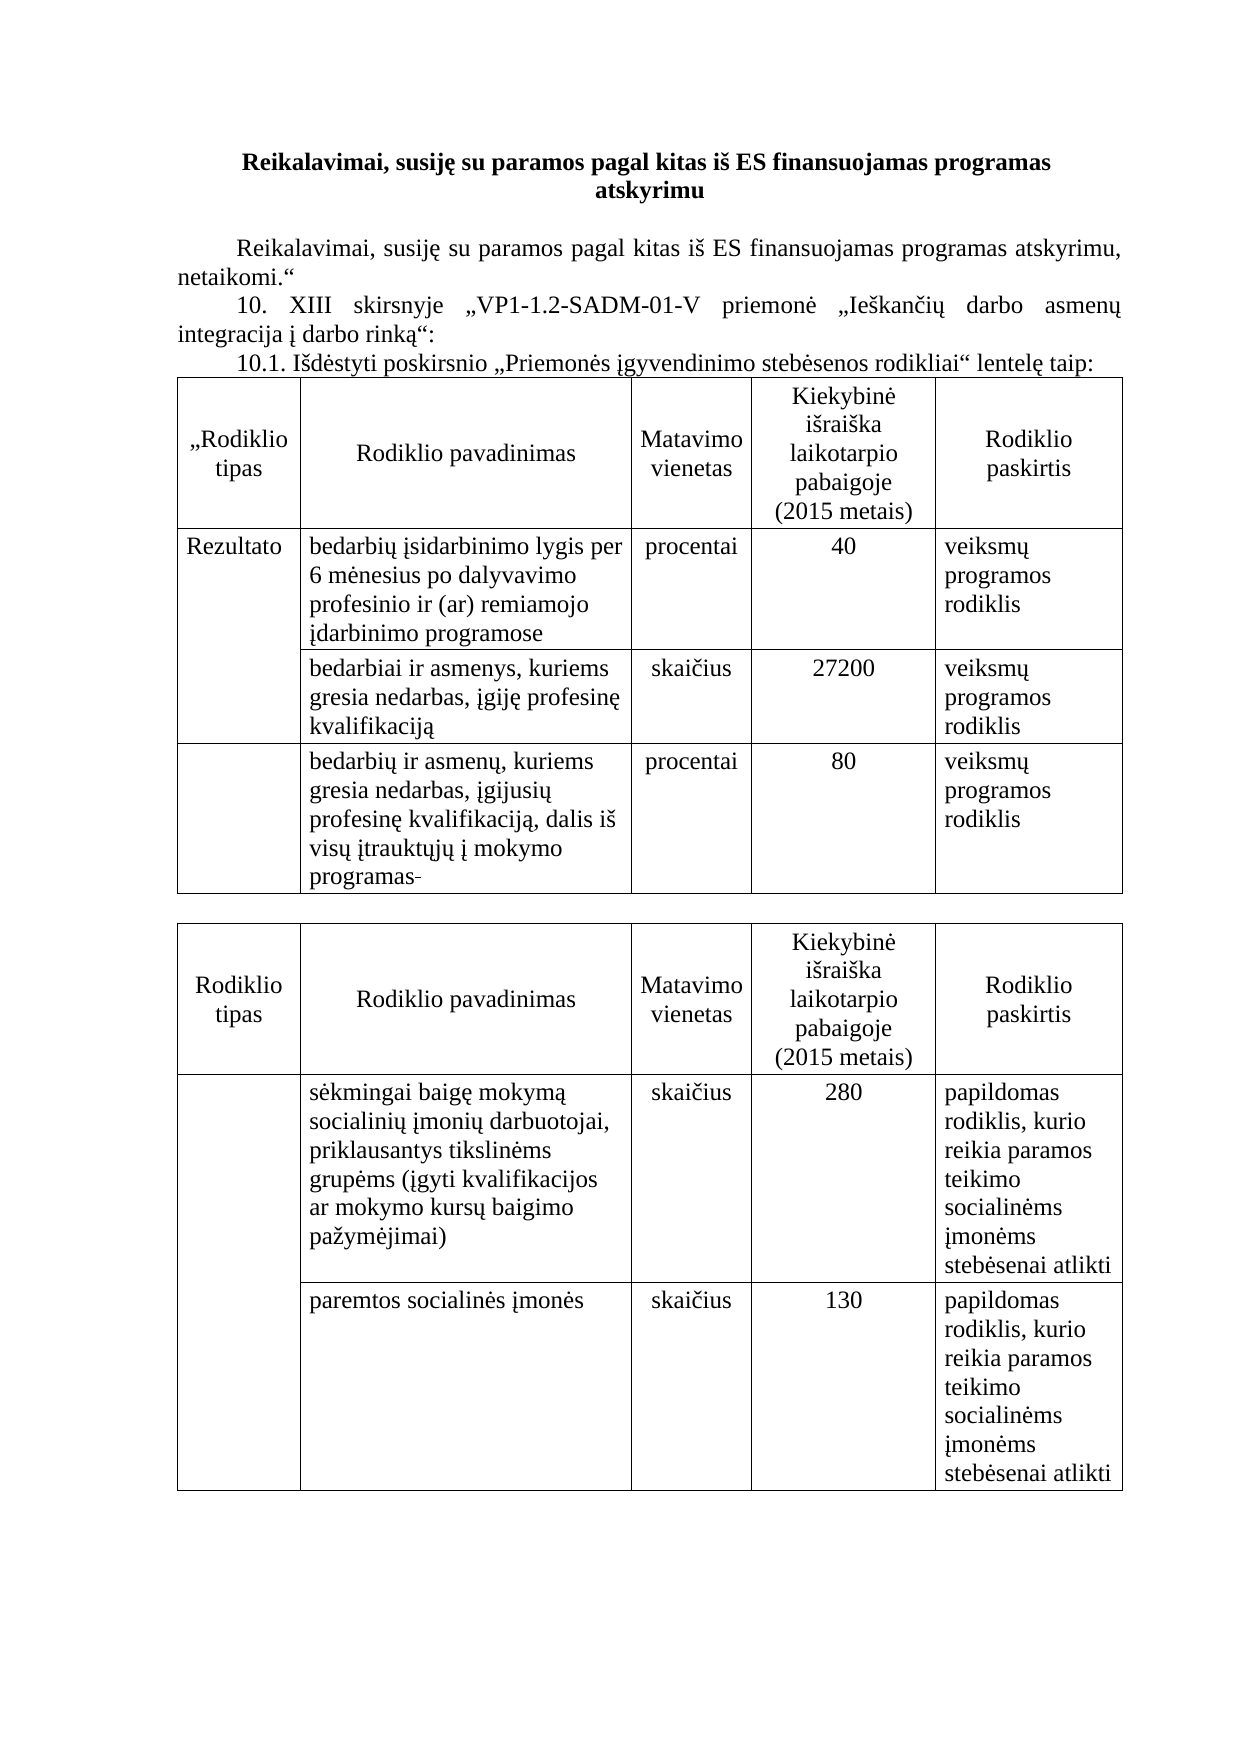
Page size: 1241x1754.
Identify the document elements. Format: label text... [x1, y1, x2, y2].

text atskyrimu [177, 176, 1122, 204]
table_cell [178, 1075, 300, 1490]
table_header Rodiklio pavadinimas [301, 924, 631, 1073]
table_header Kiekybinė išraiška laikotarpio pabaigoje (2015 metais) [752, 924, 935, 1073]
table_cell skaičius [632, 1283, 751, 1490]
table_header Rodiklio pavadinimas [301, 378, 631, 527]
table_cell bedarbiai ir asmenys, kuriems gresia nedarbas, įgiję profesinę kvalifikaciją [301, 650, 631, 742]
table_cell veiksmų programos rodiklis [936, 529, 1122, 649]
table_header Matavimo vienetas [632, 378, 751, 527]
table_cell Rezultato [178, 529, 300, 742]
table_cell paremtos socialinės įmonės [301, 1283, 631, 1490]
table_header Kiekybinė išraiška laikotarpio pabaigoje (2015 metais) [752, 378, 935, 527]
table_cell bedarbių ir asmenų, kuriems gresia nedarbas, įgijusių profesinę kvalifikaciją, dalis iš visų įtrauktųjų į mokymo programas [301, 744, 631, 893]
text Reikalavimai, susiję su paramos pagal kitas iš ES finansuojamas programas [177, 147, 1122, 176]
text 10. XIII skirsnyje „VP1-1.2-SADM-01-V priemonė „Ieškančių darbo asmenų integracija į darbo rinką“: [177, 291, 1122, 348]
table_header Rodiklio paskirtis [936, 378, 1122, 527]
table_cell 280 [752, 1075, 935, 1282]
table_cell procentai [632, 744, 751, 893]
table_cell skaičius [632, 1075, 751, 1282]
table_cell sėkmingai baigę mokymą socialinių įmonių darbuotojai, priklausantys tikslinėms grupėms (įgyti kvalifikacijos ar mokymo kursų baigimo pažymėjimai) [301, 1075, 631, 1282]
table_cell papildomas rodiklis, kurio reikia paramos teikimo socialinėms įmonėms stebėsenai atlikti [936, 1283, 1122, 1490]
text 10.1. Išdėstyti poskirsnio „Priemonės įgyvendinimo stebėsenos rodikliai“ lentelę taip: [177, 348, 1122, 377]
table_header „Rodiklio tipas [178, 378, 300, 527]
table_cell veiksmų programos rodiklis [936, 650, 1122, 742]
table_header Rodiklio tipas [178, 924, 300, 1073]
table_cell 40 [752, 529, 935, 649]
table_cell [178, 744, 300, 893]
table_cell 27200 [752, 650, 935, 742]
table_cell papildomas rodiklis, kurio reikia paramos teikimo socialinėms įmonėms stebėsenai atlikti [936, 1075, 1122, 1282]
table_cell skaičius [632, 650, 751, 742]
table_cell 130 [752, 1283, 935, 1490]
table_cell procentai [632, 529, 751, 649]
text Reikalavimai, susiję su paramos pagal kitas iš ES finansuojamas programas atskyrimu, netaikomi.“ [177, 233, 1122, 291]
table_cell 80 [752, 744, 935, 893]
table_header Rodiklio paskirtis [936, 924, 1122, 1073]
table_cell bedarbių įsidarbinimo lygis per 6 mėnesius po dalyvavimo profesinio ir (ar) remiamojo įdarbinimo programose [301, 529, 631, 649]
table_header Matavimo vienetas [632, 924, 751, 1073]
table_cell veiksmų programos rodiklis [936, 744, 1122, 893]
